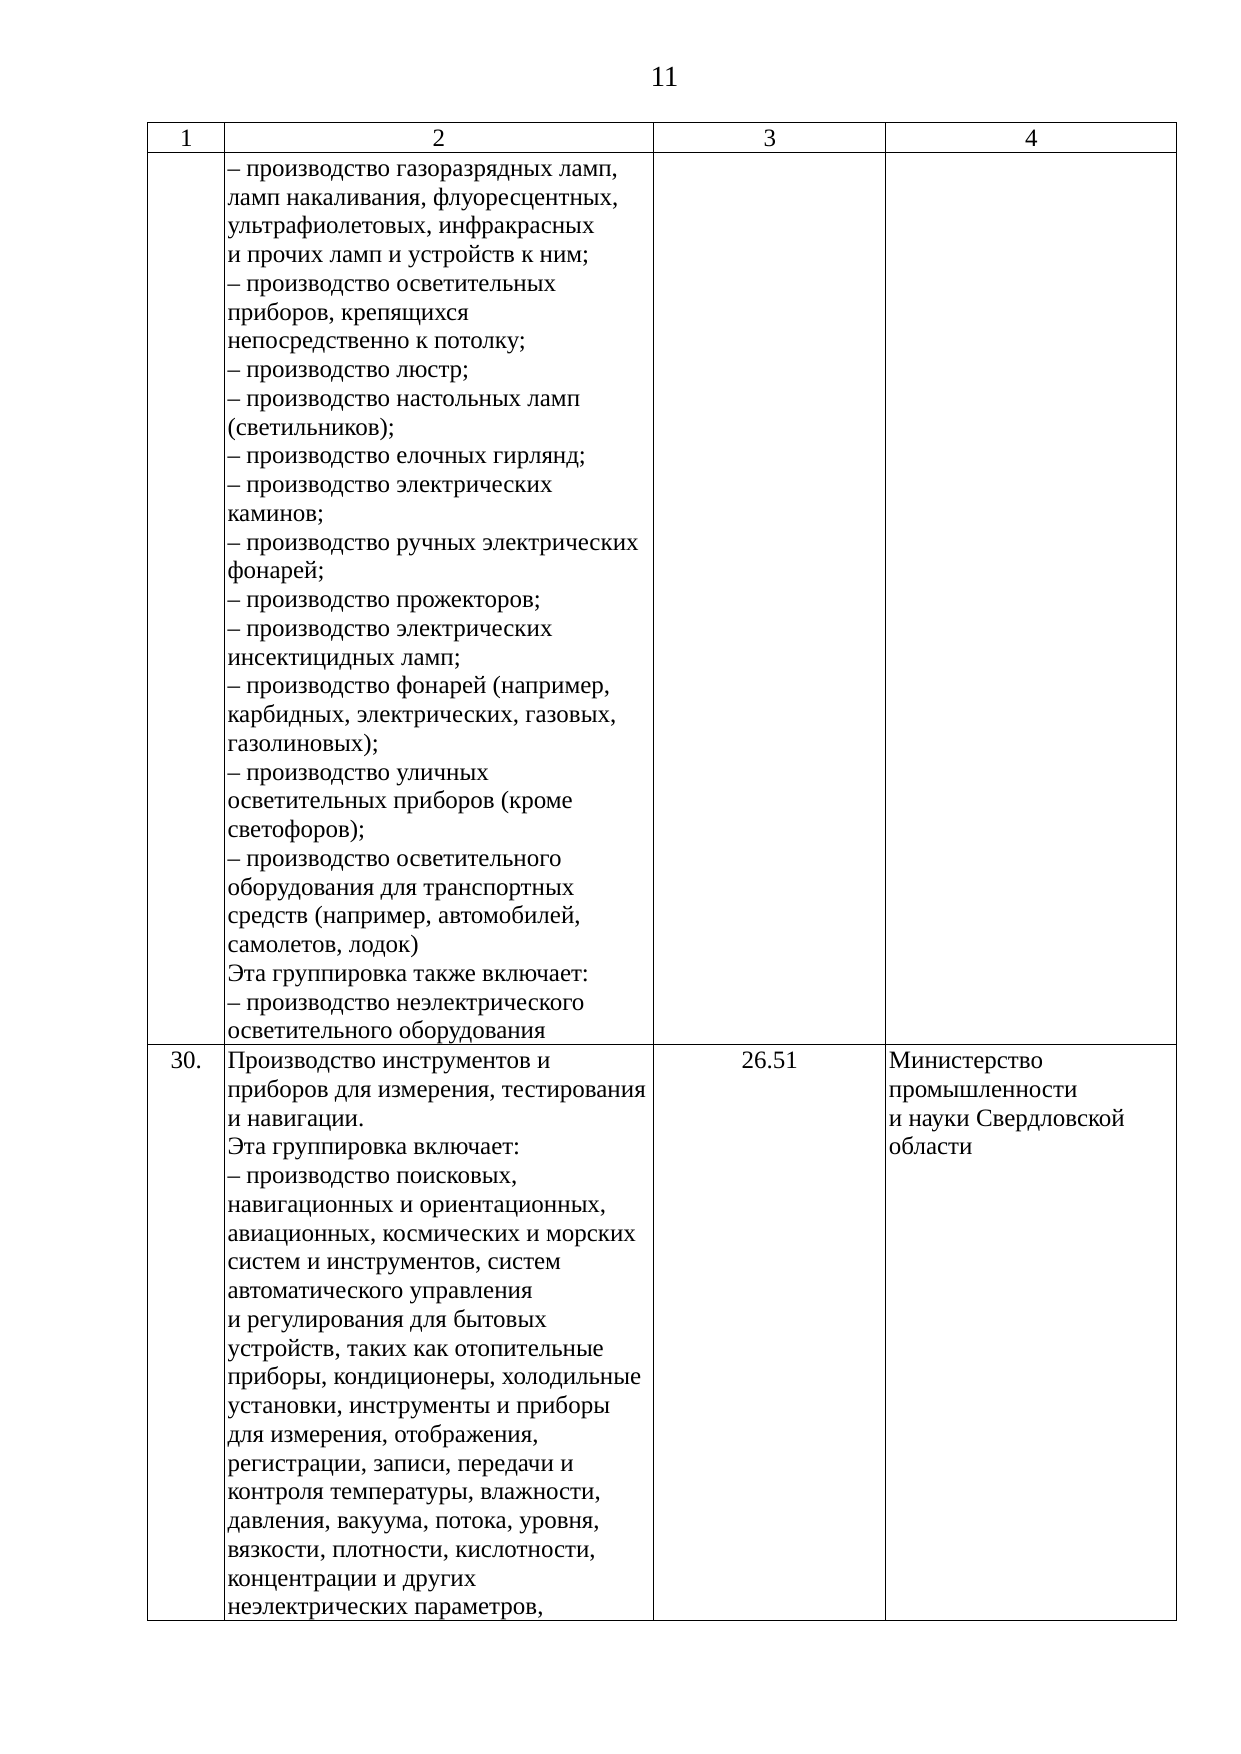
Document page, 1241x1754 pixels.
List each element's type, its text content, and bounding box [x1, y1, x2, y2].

table_cell Министерство промышленности и науки Свердловской области [886, 1045, 1176, 1620]
table_cell [886, 153, 1176, 1044]
table_cell 26.51 [654, 1045, 885, 1620]
table_header 2 [225, 123, 653, 152]
table_cell [654, 153, 885, 1044]
table_header 4 [886, 123, 1176, 152]
table_cell [148, 153, 224, 1044]
table_cell – производство газоразрядных ламп, ламп накаливания, флуоресцентных, ультрафиолетовых, инфракрасных и прочих ламп и устройств к ним; – производство осветительных приборов, крепящихся непосредственно к потолку; – производство люстр; – производство настольных ламп (светильников); – производство елочных гирлянд; – производство электрических каминов; – производство ручных электрических фонарей; – производство прожекторов; – производство электрических инсектицидных ламп; – производство фонарей (например, карбидных, электрических, газовых, газолиновых); – производство уличных осветительных приборов (кроме светофоров); – производство осветительного оборудования для транспортных средств (например, автомобилей, самолетов, лодок) Эта группировка также включает: – производство неэлектрического осветительного оборудования [225, 153, 653, 1044]
table_header 3 [654, 123, 885, 152]
table_cell 30. [148, 1045, 224, 1620]
table_header 1 [148, 123, 224, 152]
